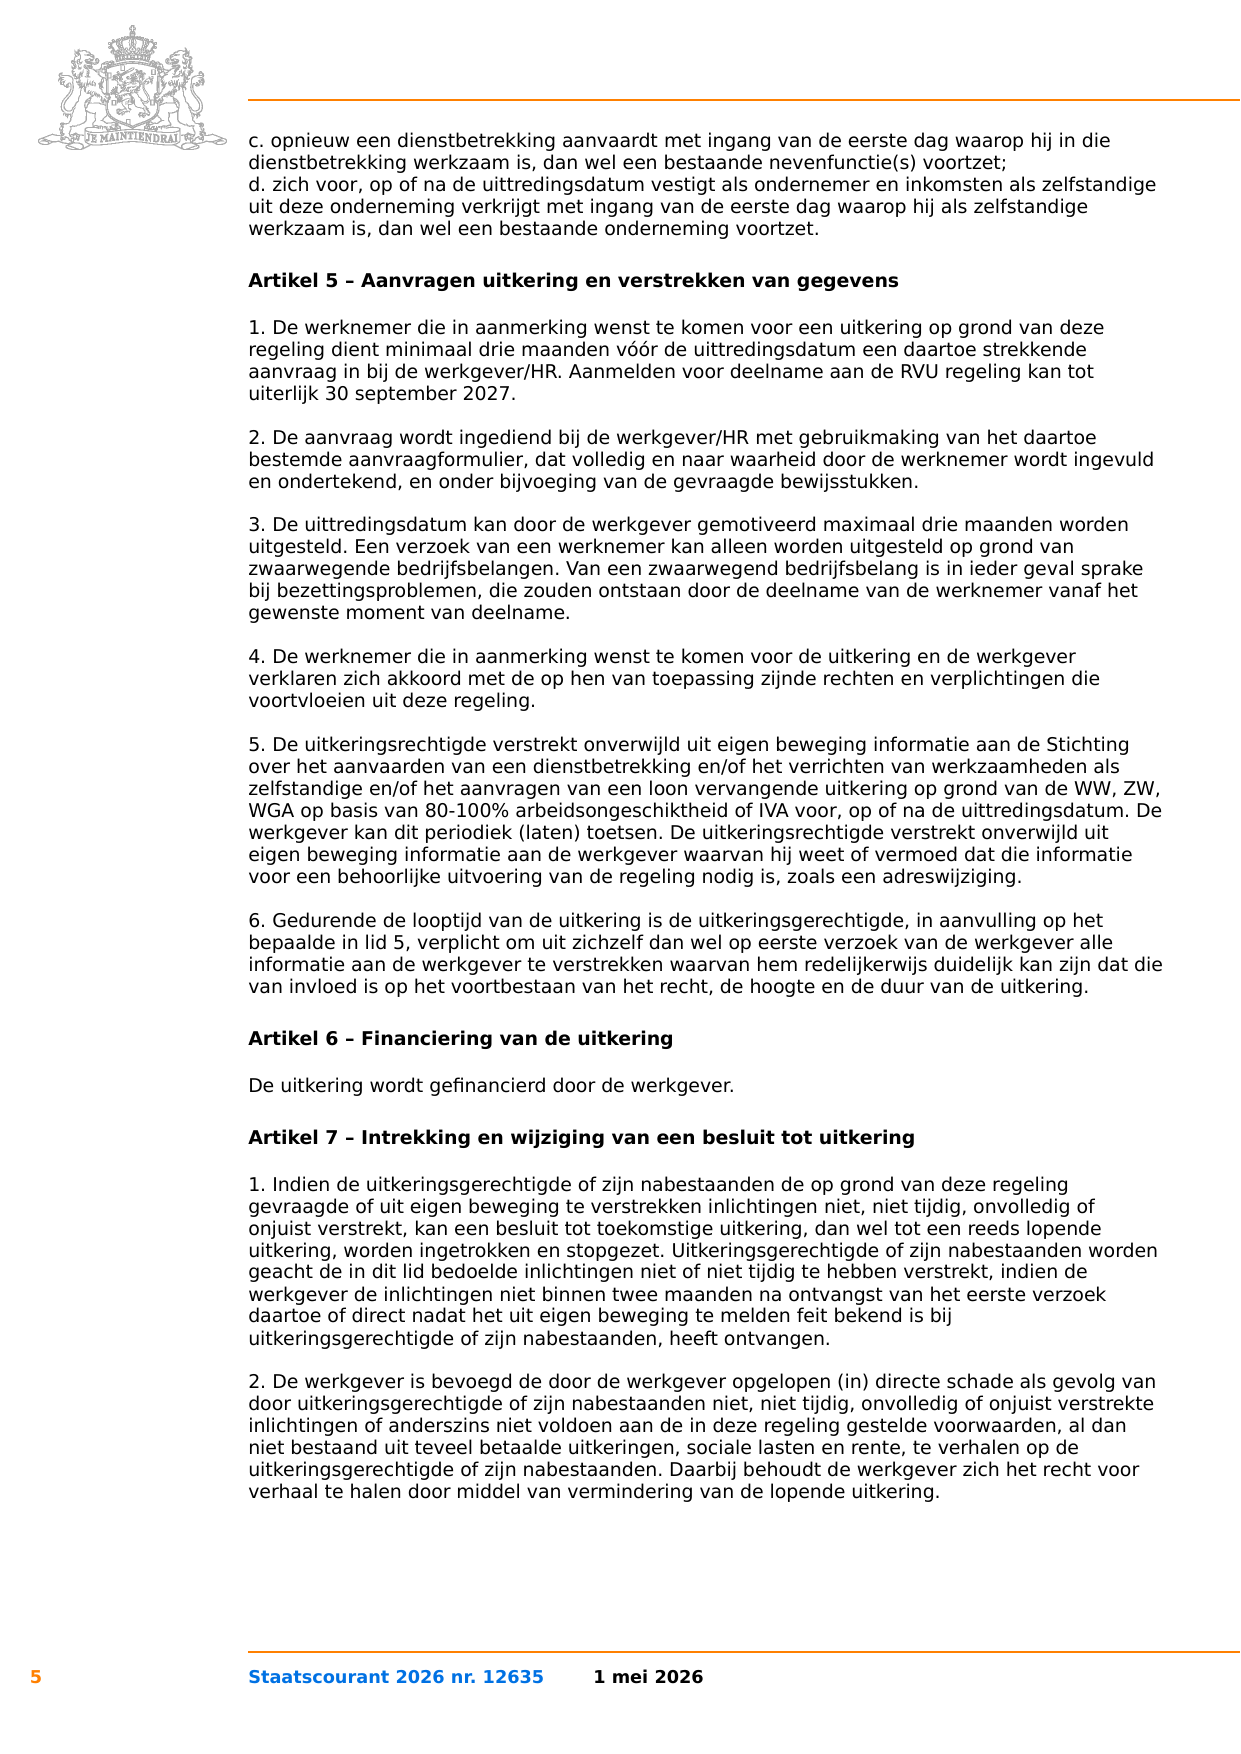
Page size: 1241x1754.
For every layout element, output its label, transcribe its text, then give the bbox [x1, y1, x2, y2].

text 1. Indien de uitkeringsgerechtigde of zijn nabestaanden de op grond van deze regeling gevraagde of uit eigen beweging te verstrekken inlichtingen niet, niet tijdig, onvolledig of onjuist verstrekt, kan een besluit tot toekomstige uitkering, dan wel tot een reeds lopende uitkering, worden ingetrokken en stopgezet. Uitkeringsgerechtigde of zijn nabestaanden worden geacht de in dit lid bedoelde inlichtingen niet of niet tijdig te hebben verstrekt, indien de werkgever de inlichtingen niet binnen twee maanden na ontvangst van het eerste verzoek daartoe of direct nadat het uit eigen beweging te melden feit bekend is bij uitkeringsgerechtigde of zijn nabestaanden, heeft ontvangen. [248, 1173, 1163, 1349]
text De uitkering wordt gefinancierd door de werkgever. [248, 1074, 1163, 1097]
text d. zich voor, op of na de uittredingsdatum vestigt als ondernemer en inkomsten als zelfstandige uit deze onderneming verkrijgt met ingang van de eerste dag waarop hij als zelfstandige werkzaam is, dan wel een bestaande onderneming voortzet. [248, 174, 1163, 240]
text 6. Gedurende de looptijd van de uitkering is de uitkeringsgerechtigde, in aanvulling op het bepaalde in lid 5, verplicht om uit zichzelf dan wel op eerste verzoek van de werkgever alle informatie aan de werkgever te verstrekken waarvan hem redelijkerwijs duidelijk kan zijn dat die van invloed is op het voortbestaan van het recht, de hoogte en de duur van de uitkering. [248, 910, 1163, 998]
text 4. De werknemer die in aanmerking wenst te komen voor de uitkering en de werkgever verklaren zich akkoord met de op hen van toepassing zijnde rechten en verplichtingen die voortvloeien uit deze regeling. [248, 646, 1163, 712]
text 1. De werknemer die in aanmerking wenst te komen voor een uitkering op grond van deze regeling dient minimaal drie maanden vóór de uittredingsdatum een daartoe strekkende aanvraag in bij de werkgever/HR. Aanmelden voor deelname aan de RVU regeling kan tot uiterlijk 30 september 2027. [248, 317, 1163, 405]
text 5. De uitkeringsrechtigde verstrekt onverwijld uit eigen beweging informatie aan de Stichting over het aanvaarden van een dienstbetrekking en/of het verrichten van werkzaamheden als zelfstandige en/of het aanvragen van een loon vervangende uitkering op grond van de WW, ZW, WGA op basis van 80-100% arbeidsongeschiktheid of IVA voor, op of na de uittredingsdatum. De werkgever kan dit periodiek (laten) toetsen. De uitkeringsrechtigde verstrekt onverwijld uit eigen beweging informatie aan de werkgever waarvan hij weet of vermoed dat die informatie voor een behoorlijke uitvoering van de regeling nodig is, zoals een adreswijziging. [248, 734, 1163, 888]
picture [38, 25, 227, 150]
text c. opnieuw een dienstbetrekking aanvaardt met ingang van de eerste dag waarop hij in die dienstbetrekking werkzaam is, dan wel een bestaande nevenfunctie(s) voortzet; [248, 130, 1163, 174]
text 2. De aanvraag wordt ingediend bij de werkgever/HR met gebruikmaking van het daartoe bestemde aanvraagformulier, dat volledig en naar waarheid door de werknemer wordt ingevuld en ondertekend, en onder bijvoeging van de gevraagde bewijsstukken. [248, 427, 1163, 492]
subtitle Artikel 6 – Financiering van de uitkering [248, 1028, 1163, 1049]
subtitle Artikel 5 – Aanvragen uitkering en verstrekken van gegevens [248, 270, 1163, 292]
subtitle Artikel 7 – Intrekking en wijziging van een besluit tot uitkering [248, 1127, 1163, 1148]
text 2. De werkgever is bevoegd de door de werkgever opgelopen (in) directe schade als gevolg van door uitkeringsgerechtigde of zijn nabestaanden niet, niet tijdig, onvolledig of onjuist verstrekte inlichtingen of anderszins niet voldoen aan de in deze regeling gestelde voorwaarden, al dan niet bestaand uit teveel betaalde uitkeringen, sociale lasten en rente, te verhalen op de uitkeringsgerechtigde of zijn nabestaanden. Daarbij behoudt de werkgever zich het recht voor verhaal te halen door middel van vermindering van de lopende uitkering. [248, 1371, 1163, 1503]
text 3. De uittredingsdatum kan door de werkgever gemotiveerd maximaal drie maanden worden uitgesteld. Een verzoek van een werknemer kan alleen worden uitgesteld op grond van zwaarwegende bedrijfsbelangen. Van een zwaarwegend bedrijfsbelang is in ieder geval sprake bij bezettingsproblemen, die zouden ontstaan door de deelname van de werknemer vanaf het gewenste moment van deelname. [248, 514, 1163, 624]
